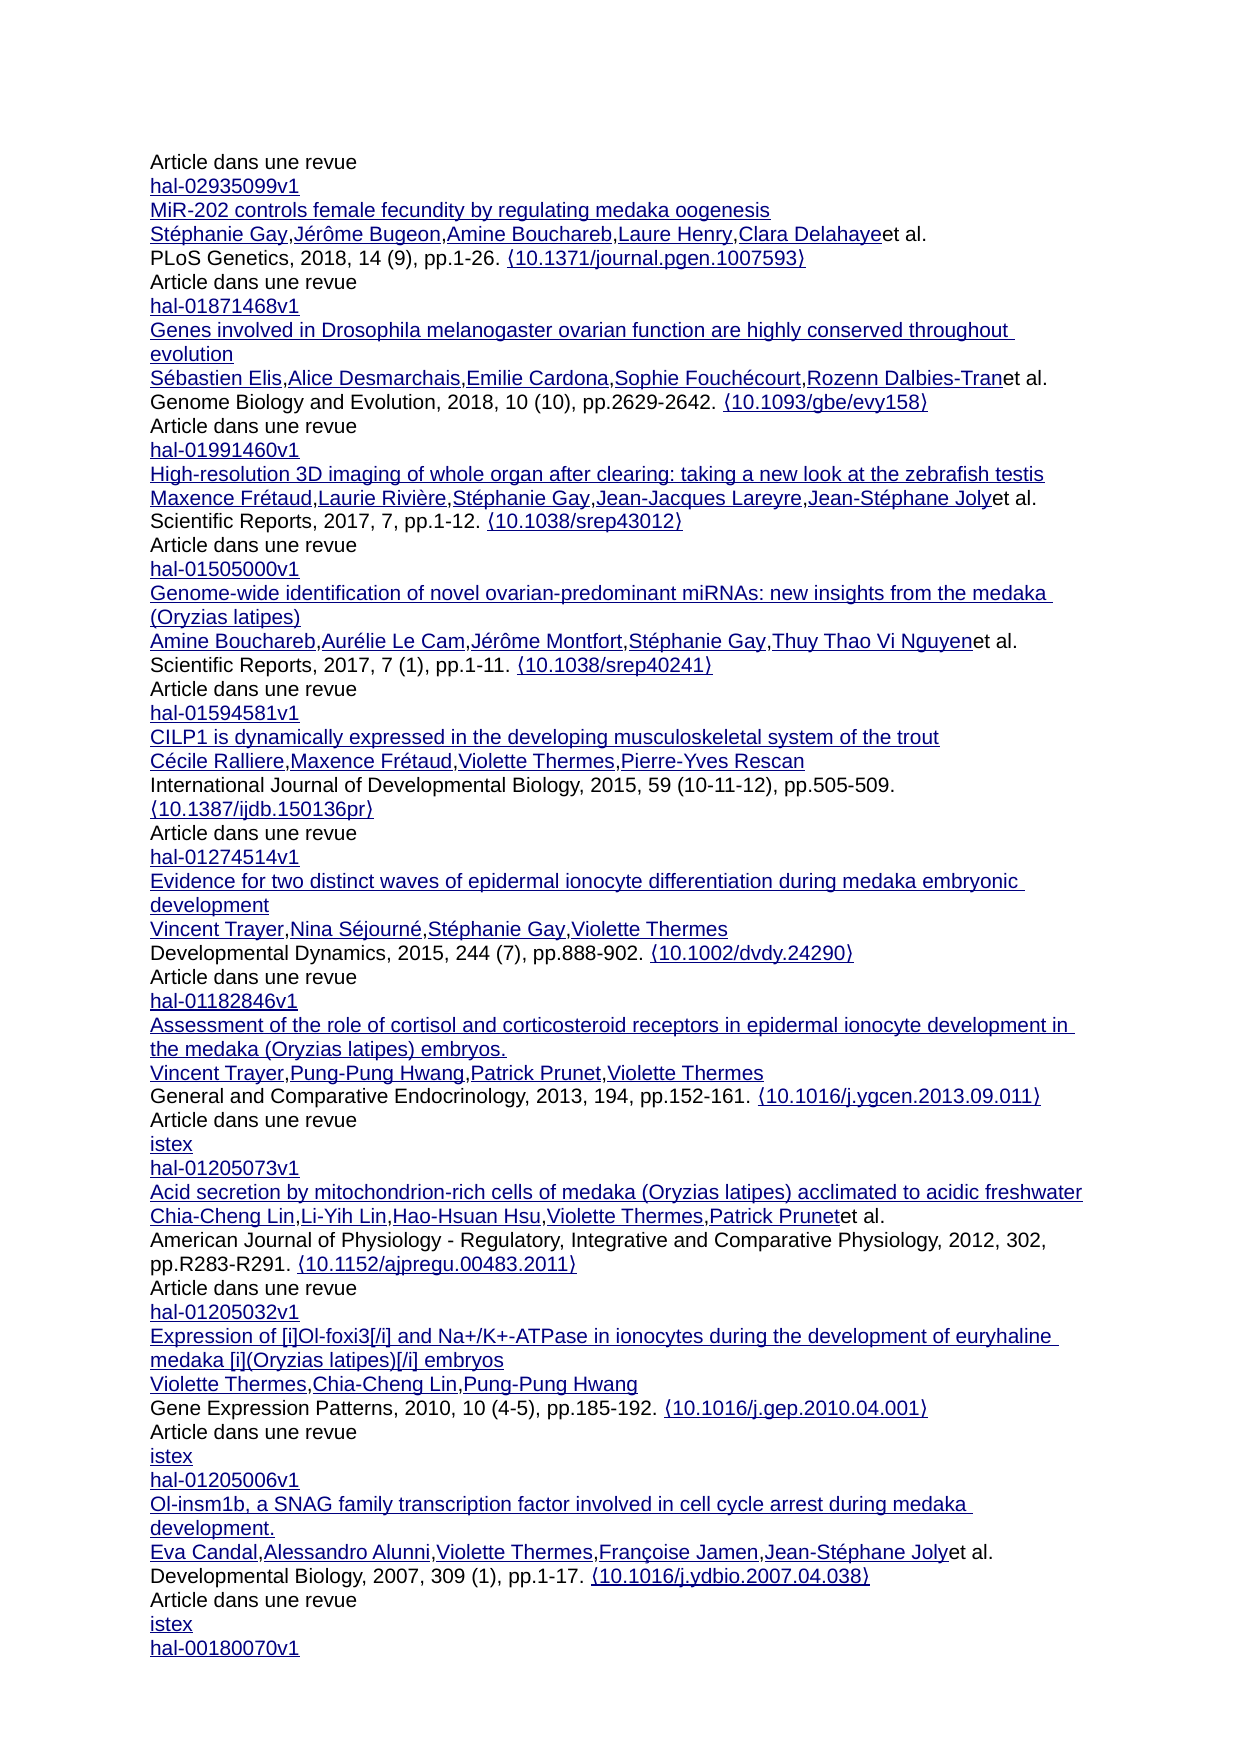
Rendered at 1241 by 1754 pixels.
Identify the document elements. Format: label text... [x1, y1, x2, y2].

table_cell MiR-202 controls female fecundity by regulating medaka oogenesis Stéphanie Gay,Jérôme Bugeon,Amine Bouchareb,Laure Henry,Clara Delahayeet al. PLoS Genetics, 2018, 14 (9), pp.1-26. ⟨10.1371/journal.pgen.1007593⟩ Article dans une revue hal-01871468v1 [150, 198, 1090, 318]
table_cell Genes involved in Drosophila melanogaster ovarian function are highly conserved throughout evolution Sébastien Elis,Alice Desmarchais,Emilie Cardona,Sophie Fouchécourt,Rozenn Dalbies-Tranet al. Genome Biology and Evolution, 2018, 10 (10), pp.2629-2642. ⟨10.1093/gbe/evy158⟩ Article dans une revue hal-01991460v1 [150, 318, 1090, 461]
table_cell CILP1 is dynamically expressed in the developing musculoskeletal system of the trout Cécile Ralliere,Maxence Frétaud,Violette Thermes,Pierre-Yves Rescan International Journal of Developmental Biology, 2015, 59 (10-11-12), pp.505-509. ⟨10.1387/ijdb.150136pr⟩ Article dans une revue hal-01274514v1 [150, 725, 1090, 869]
table_cell Genome-wide identification of novel ovarian-predominant miRNAs: new insights from the medaka (Oryzias latipes) Amine Bouchareb,Aurélie Le Cam,Jérôme Montfort,Stéphanie Gay,Thuy Thao Vi Nguyenet al. Scientific Reports, 2017, 7 (1), pp.1-11. ⟨10.1038/srep40241⟩ Article dans une revue hal-01594581v1 [150, 581, 1090, 725]
table_cell Article dans une revue hal-02935099v1 [150, 150, 1090, 198]
table_cell High-resolution 3D imaging of whole organ after clearing: taking a new look at the zebrafish testis Maxence Frétaud,Laurie Rivière,Stéphanie Gay,Jean-Jacques Lareyre,Jean-Stéphane Jolyet al. Scientific Reports, 2017, 7, pp.1-12. ⟨10.1038/srep43012⟩ Article dans une revue hal-01505000v1 [150, 461, 1090, 581]
table_cell Evidence for two distinct waves of epidermal ionocyte differentiation during medaka embryonic development Vincent Trayer,Nina Séjourné,Stéphanie Gay,Violette Thermes Developmental Dynamics, 2015, 244 (7), pp.888-902. ⟨10.1002/dvdy.24290⟩ Article dans une revue hal-01182846v1 [150, 869, 1090, 1012]
table_cell Assessment of the role of cortisol and corticosteroid receptors in epidermal ionocyte development in the medaka (Oryzias latipes) embryos. Vincent Trayer,Pung-Pung Hwang,Patrick Prunet,Violette Thermes General and Comparative Endocrinology, 2013, 194, pp.152-161. ⟨10.1016/j.ygcen.2013.09.011⟩ Article dans une revue istex hal-01205073v1 [150, 1013, 1090, 1180]
table_cell Ol-insm1b, a SNAG family transcription factor involved in cell cycle arrest during medaka development. Eva Candal,Alessandro Alunni,Violette Thermes,Françoise Jamen,Jean-Stéphane Jolyet al. Developmental Biology, 2007, 309 (1), pp.1-17. ⟨10.1016/j.ydbio.2007.04.038⟩ Article dans une revue istex hal-00180070v1 [150, 1492, 1090, 1659]
table_cell Expression of [i]Ol-foxi3[/i] and Na+/K+-ATPase in ionocytes during the development of euryhaline medaka [i](Oryzias latipes)[/i] embryos Violette Thermes,Chia-Cheng Lin,Pung-Pung Hwang Gene Expression Patterns, 2010, 10 (4-5), pp.185-192. ⟨10.1016/j.gep.2010.04.001⟩ Article dans une revue istex hal-01205006v1 [150, 1324, 1090, 1492]
table_cell Acid secretion by mitochondrion-rich cells of medaka (Oryzias latipes) acclimated to acidic freshwater Chia-Cheng Lin,Li-Yih Lin,Hao-Hsuan Hsu,Violette Thermes,Patrick Prunetet al. American Journal of Physiology - Regulatory, Integrative and Comparative Physiology, 2012, 302, pp.R283-R291. ⟨10.1152/ajpregu.00483.2011⟩ Article dans une revue hal-01205032v1 [150, 1180, 1090, 1324]
